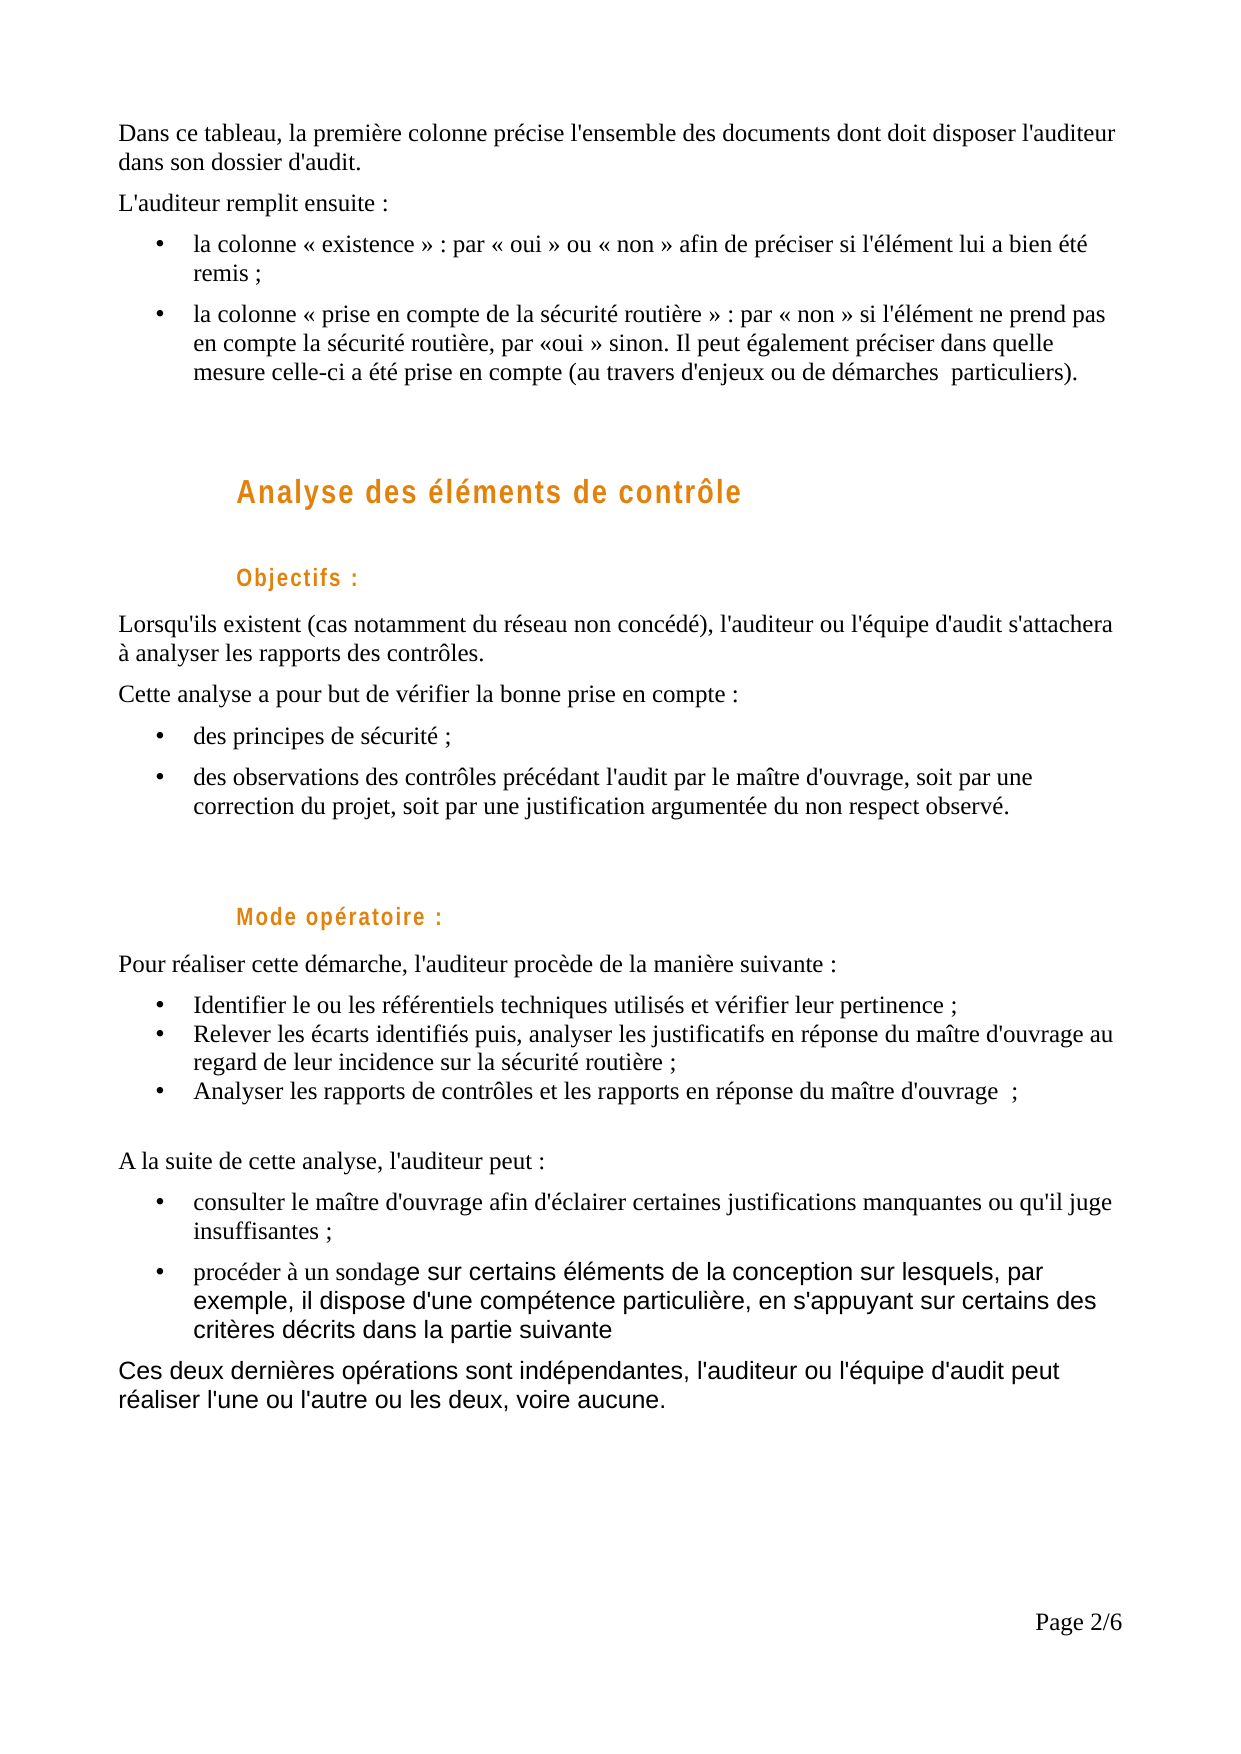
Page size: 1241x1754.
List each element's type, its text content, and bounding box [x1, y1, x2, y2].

list Relever les écarts identifiés puis, analyser les justificatifs en réponse du maître d'ouvrage au regard de leur incidence sur la sécurité routière ; [156, 1019, 1122, 1076]
list des principes de sécurité ; [156, 721, 1122, 749]
text L'auditeur remplit ensuite : [118, 188, 1122, 217]
text A la suite de cette analyse, l'auditeur peut : [118, 1146, 1122, 1175]
list Analyser les rapports de contrôles et les rapports en réponse du maître d'ouvrage ; [156, 1076, 1122, 1105]
text Analyse des éléments de contrôle [236, 472, 1004, 511]
list procéder à un sondage sur certains éléments de la conception sur lesquels, par exemple, il dispose d'une compétence particulière, en s'appuyant sur certains des critères décrits dans la partie suivante [156, 1257, 1122, 1344]
text Lorsqu'ils existent (cas notamment du réseau non concédé), l'auditeur ou l'équipe d'audit s'attachera à analyser les rapports des contrôles. [118, 609, 1122, 667]
list Identifier le ou les référentiels techniques utilisés et vérifier leur pertinence ; [156, 990, 1122, 1019]
text Cette analyse a pour but de vérifier la bonne prise en compte : [118, 679, 1122, 708]
list la colonne « existence » : par « oui » ou « non » afin de préciser si l'élément lui a bien été remis ; [156, 229, 1122, 287]
list consulter le maître d'ouvrage afin d'éclairer certaines justifications manquantes ou qu'il juge insuffisantes ; [156, 1187, 1122, 1245]
text Dans ce tableau, la première colonne précise l'ensemble des documents dont doit disposer l'auditeur dans son dossier d'audit. [118, 118, 1122, 176]
list des observations des contrôles précédant l'audit par le maître d'ouvrage, soit par une correction du projet, soit par une justification argumentée du non respect observé. [156, 762, 1122, 819]
text Ces deux dernières opérations sont indépendantes, l'auditeur ou l'équipe d'audit peut réaliser l'une ou l'autre ou les deux, voire aucune. [118, 1356, 1122, 1414]
text Pour réaliser cette démarche, l'auditeur procède de la manière suivante : [118, 949, 1122, 977]
list la colonne « prise en compte de la sécurité routière » : par « non » si l'élément ne prend pas en compte la sécurité routière, par «oui » sinon. Il peut également préciser dans quelle mesure celle-ci a été prise en compte (au travers d'enjeux ou de démarches particuliers). [156, 299, 1122, 386]
text Mode opératoire : [236, 902, 1004, 931]
text Objectifs : [236, 563, 1004, 592]
